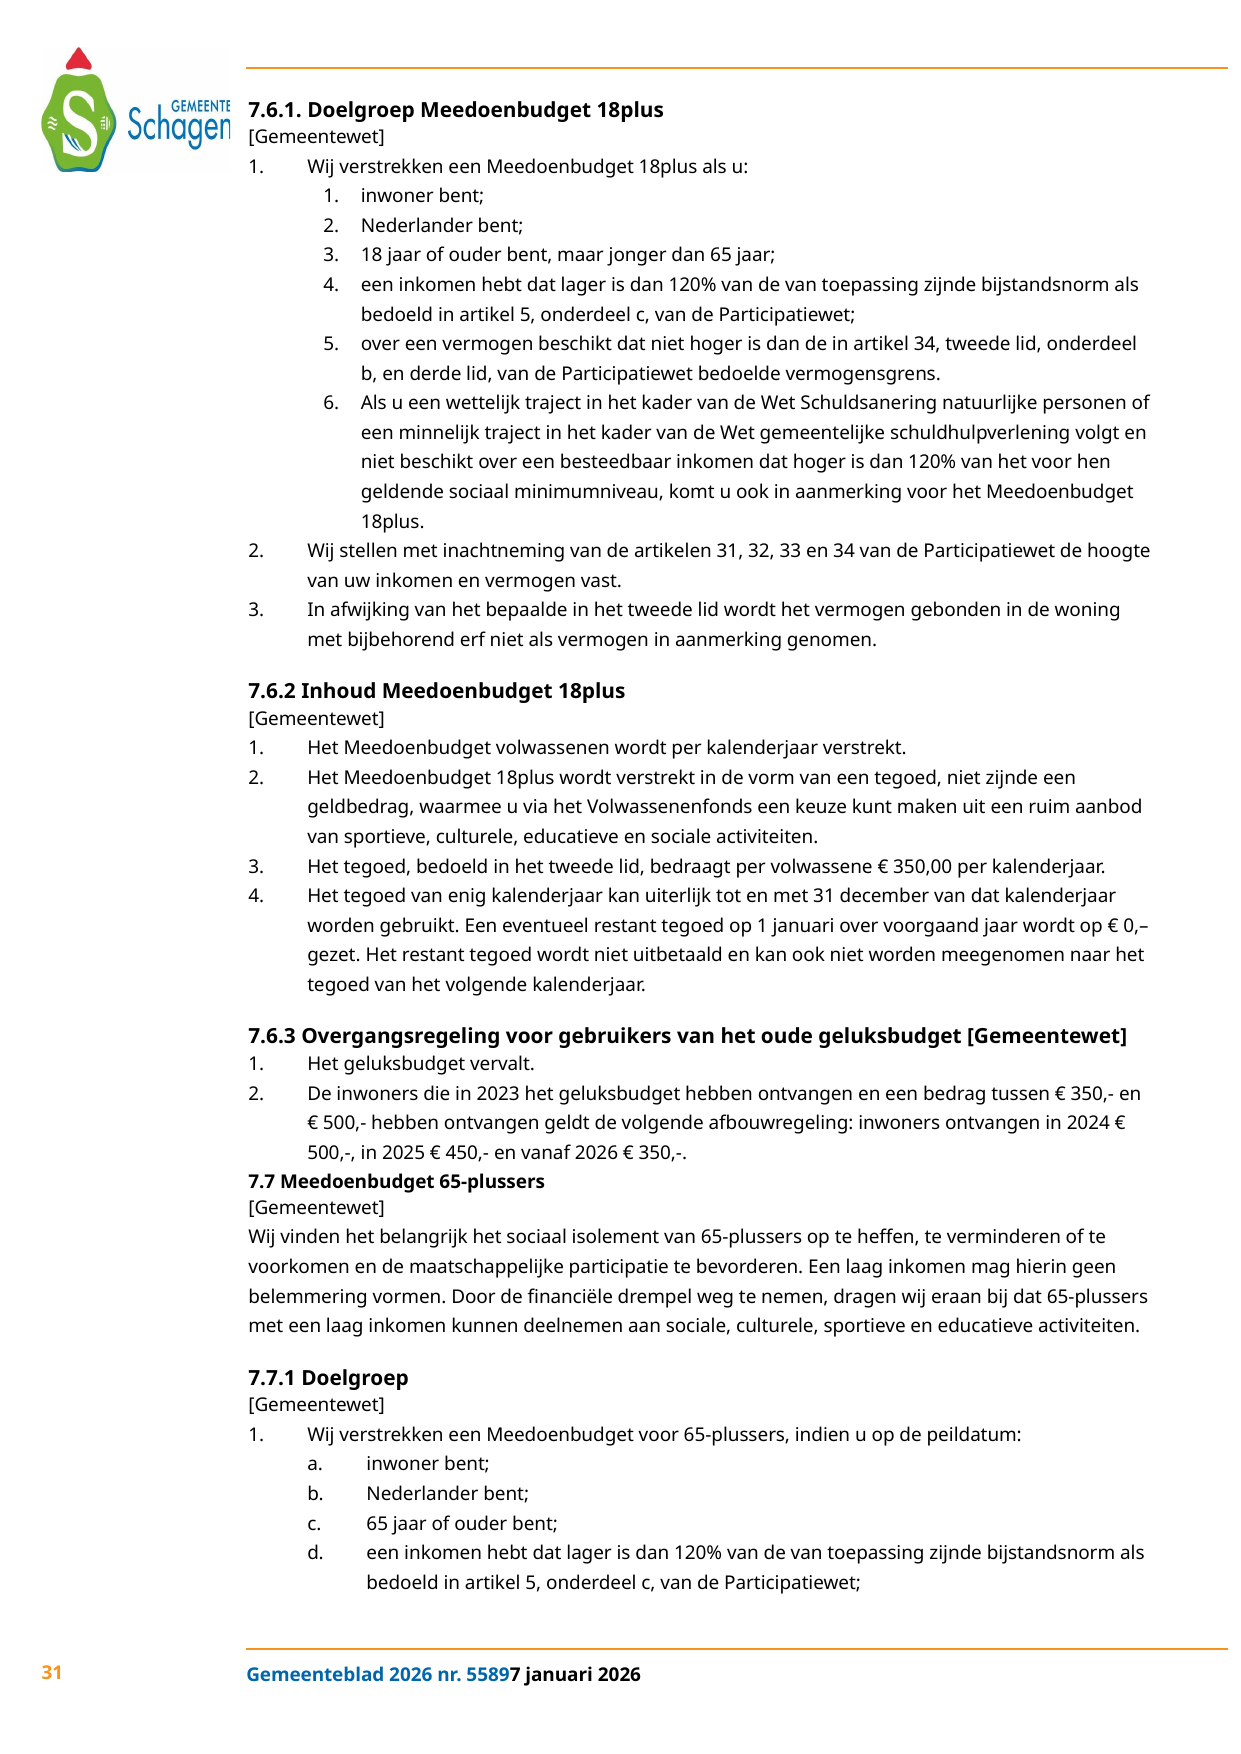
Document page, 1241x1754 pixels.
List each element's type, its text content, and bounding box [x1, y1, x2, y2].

list Nederlander bent; [323, 212, 1152, 238]
text 7.7.1 Doelgroep [248, 1363, 1152, 1391]
list Het Meedoenbudget 18plus wordt verstrekt in de vorm van een tegoed, niet zijnde een geldbedrag, waarmee u via het Volwassenenfonds een keuze kunt maken uit een ruim aanbod van sportieve, culturele, educatieve en sociale activiteiten. [248, 764, 1152, 849]
list In afwijking van het bepaalde in het tweede lid wordt het vermogen gebonden in de woning met bijbehorend erf niet als vermogen in aanmerking genomen. [248, 597, 1152, 652]
text Wij vinden het belangrijk het sociaal isolement van 65-plussers op te heffen, te verminderen of te voorkomen en de maatschappelijke participatie te bevorderen. Een laag inkomen mag hierin geen belemmering vormen. Door de financiële drempel weg te nemen, dragen wij eraan bij dat 65-plussers met een laag inkomen kunnen deelnemen aan sociale, culturele, sportieve en educatieve activiteiten. [248, 1224, 1152, 1338]
list inwoner bent; [307, 1451, 1152, 1476]
list Wij verstrekken een Meedoenbudget 18plus als u: [248, 153, 1152, 178]
list Wij stellen met inachtneming van de artikelen 31, 32, 33 en 34 van de Participatiewet de hoogte van uw inkomen en vermogen vast. [248, 537, 1152, 593]
list over een vermogen beschikt dat niet hoger is dan de in artikel 34, tweede lid, onderdeel b, en derde lid, van de Participatiewet bedoelde vermogensgrens. [323, 330, 1152, 386]
list een inkomen hebt dat lager is dan 120% van de van toepassing zijnde bijstandsnorm als bedoeld in artikel 5, onderdeel c, van de Participatiewet; [323, 271, 1152, 326]
list Nederlander bent; [307, 1480, 1152, 1506]
text [Gemeentewet] [248, 1391, 1152, 1417]
text 7.6.3 Overgangsregeling voor gebruikers van het oude geluksbudget [Gemeentewet] [248, 1022, 1152, 1050]
list Als u een wettelijk traject in het kader van de Wet Schuldsanering natuurlijke personen of een minnelijk traject in het kader van de Wet gemeentelijke schuldhulpverlening volgt en niet beschikt over een besteedbaar inkomen dat hoger is dan 120% van het voor hen geldende sociaal minimumniveau, komt u ook in aanmerking voor het Meedoenbudget 18plus. [323, 389, 1152, 533]
picture [41, 47, 231, 172]
list inwoner bent; [323, 182, 1152, 208]
text [Gemeentewet] [248, 1194, 1152, 1220]
text 7.6.1. Doelgroep Meedoenbudget 18plus [248, 95, 1152, 123]
list Het Meedoenbudget volwassenen wordt per kalenderjaar verstrekt. [248, 734, 1152, 760]
list 65 jaar of ouder bent; [307, 1510, 1152, 1535]
text 7.7 Meedoenbudget 65-plussers [248, 1168, 1152, 1194]
list De inwoners die in 2023 het geluksbudget hebben ontvangen en een bedrag tussen € 350,- en € 500,- hebben ontvangen geldt de volgende afbouwregeling: inwoners ontvangen in 2024 € 500,-, in 2025 € 450,- en vanaf 2026 € 350,-. [248, 1080, 1152, 1164]
list Het tegoed, bedoeld in het tweede lid, bedraagt per volwassene € 350,00 per kalenderjaar. [248, 853, 1152, 879]
list 18 jaar of ouder bent, maar jonger dan 65 jaar; [323, 242, 1152, 267]
list een inkomen hebt dat lager is dan 120% van de van toepassing zijnde bijstandsnorm als bedoeld in artikel 5, onderdeel c, van de Participatiewet; [307, 1539, 1152, 1594]
text 7.6.2 Inhoud Meedoenbudget 18plus [248, 677, 1152, 705]
text [Gemeentewet] [248, 123, 1152, 149]
list Het geluksbudget vervalt. [248, 1050, 1152, 1076]
text [Gemeentewet] [248, 705, 1152, 731]
list Het tegoed van enig kalenderjaar kan uiterlijk tot en met 31 december van dat kalenderjaar worden gebruikt. Een eventueel restant tegoed op 1 januari over voorgaand jaar wordt op € 0,– gezet. Het restant tegoed wordt niet uitbetaald en kan ook niet worden meegenomen naar het tegoed van het volgende kalenderjaar. [248, 882, 1152, 997]
list Wij verstrekken een Meedoenbudget voor 65-plussers, indien u op de peildatum: [248, 1421, 1152, 1447]
